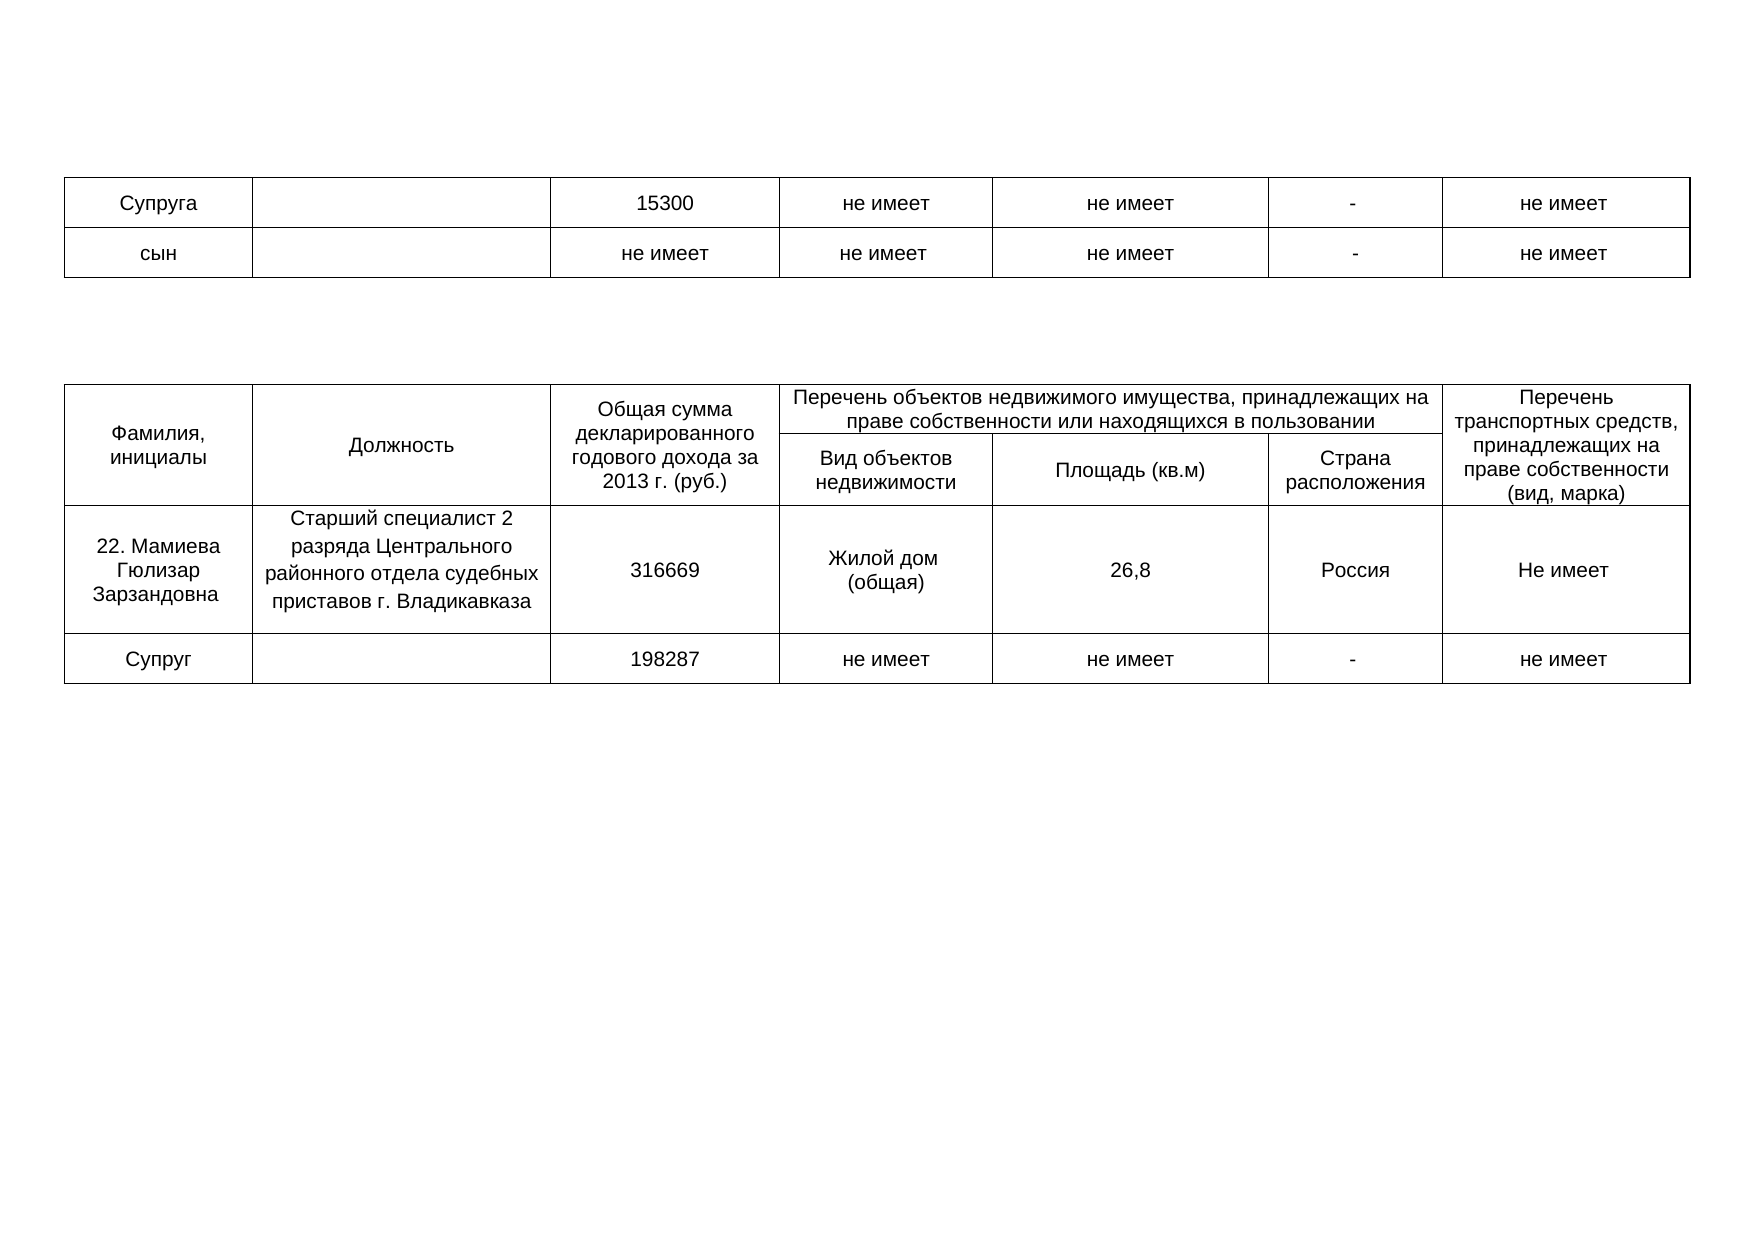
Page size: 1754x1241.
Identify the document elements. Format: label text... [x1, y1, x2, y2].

table_cell Супруга [65, 178, 252, 227]
table_cell не имеет [1443, 228, 1689, 277]
table_header Фамилия, инициалы [65, 385, 252, 505]
table_header Общая сумма декларированного годового дохода за 2013 г. (руб.) [551, 385, 779, 505]
table_cell не имеет [993, 634, 1268, 683]
table_cell Вид объектов недвижимости [780, 434, 992, 505]
table_cell не имеет [993, 178, 1268, 227]
table_cell 22. Мамиева Гюлизар Зарзандовна [65, 506, 252, 633]
table_cell 15300 [551, 178, 779, 227]
table_header Перечень объектов недвижимого имущества, принадлежащих на праве собственности или находящихся в пользовании [780, 385, 1442, 433]
table_cell Супруг [65, 634, 252, 683]
table_header Должность [253, 385, 550, 505]
table_cell Россия [1269, 506, 1442, 633]
table_cell - [1269, 228, 1442, 277]
table_cell [253, 178, 550, 227]
table_cell не имеет [780, 228, 992, 277]
table_cell 198287 [551, 634, 779, 683]
table_cell не имеет [1443, 178, 1689, 227]
table_cell - [1269, 634, 1442, 683]
table_cell старший специалист 2 разряда Центрального районного отдела судебных приставов г. Владикавказа [253, 506, 550, 633]
table_cell не имеет [993, 228, 1268, 277]
table_cell Страна расположения [1269, 434, 1442, 505]
table_cell Не имеет [1443, 506, 1689, 633]
table_cell 316669 [551, 506, 779, 633]
table_cell не имеет [1443, 634, 1689, 683]
table_cell не имеет [780, 178, 992, 227]
table_cell Жилой дом (общая) [780, 506, 992, 633]
table_cell Площадь (кв.м) [993, 434, 1268, 505]
table_cell не имеет [780, 634, 992, 683]
table_cell не имеет [551, 228, 779, 277]
table_header Перечень транспортных средств, принадлежащих на праве собственности (вид, марка) [1443, 385, 1689, 505]
table_cell сын [65, 228, 252, 277]
table_cell 26,8 [993, 506, 1268, 633]
table_cell - [1269, 178, 1442, 227]
table_cell [253, 634, 550, 683]
table_cell [253, 228, 550, 277]
